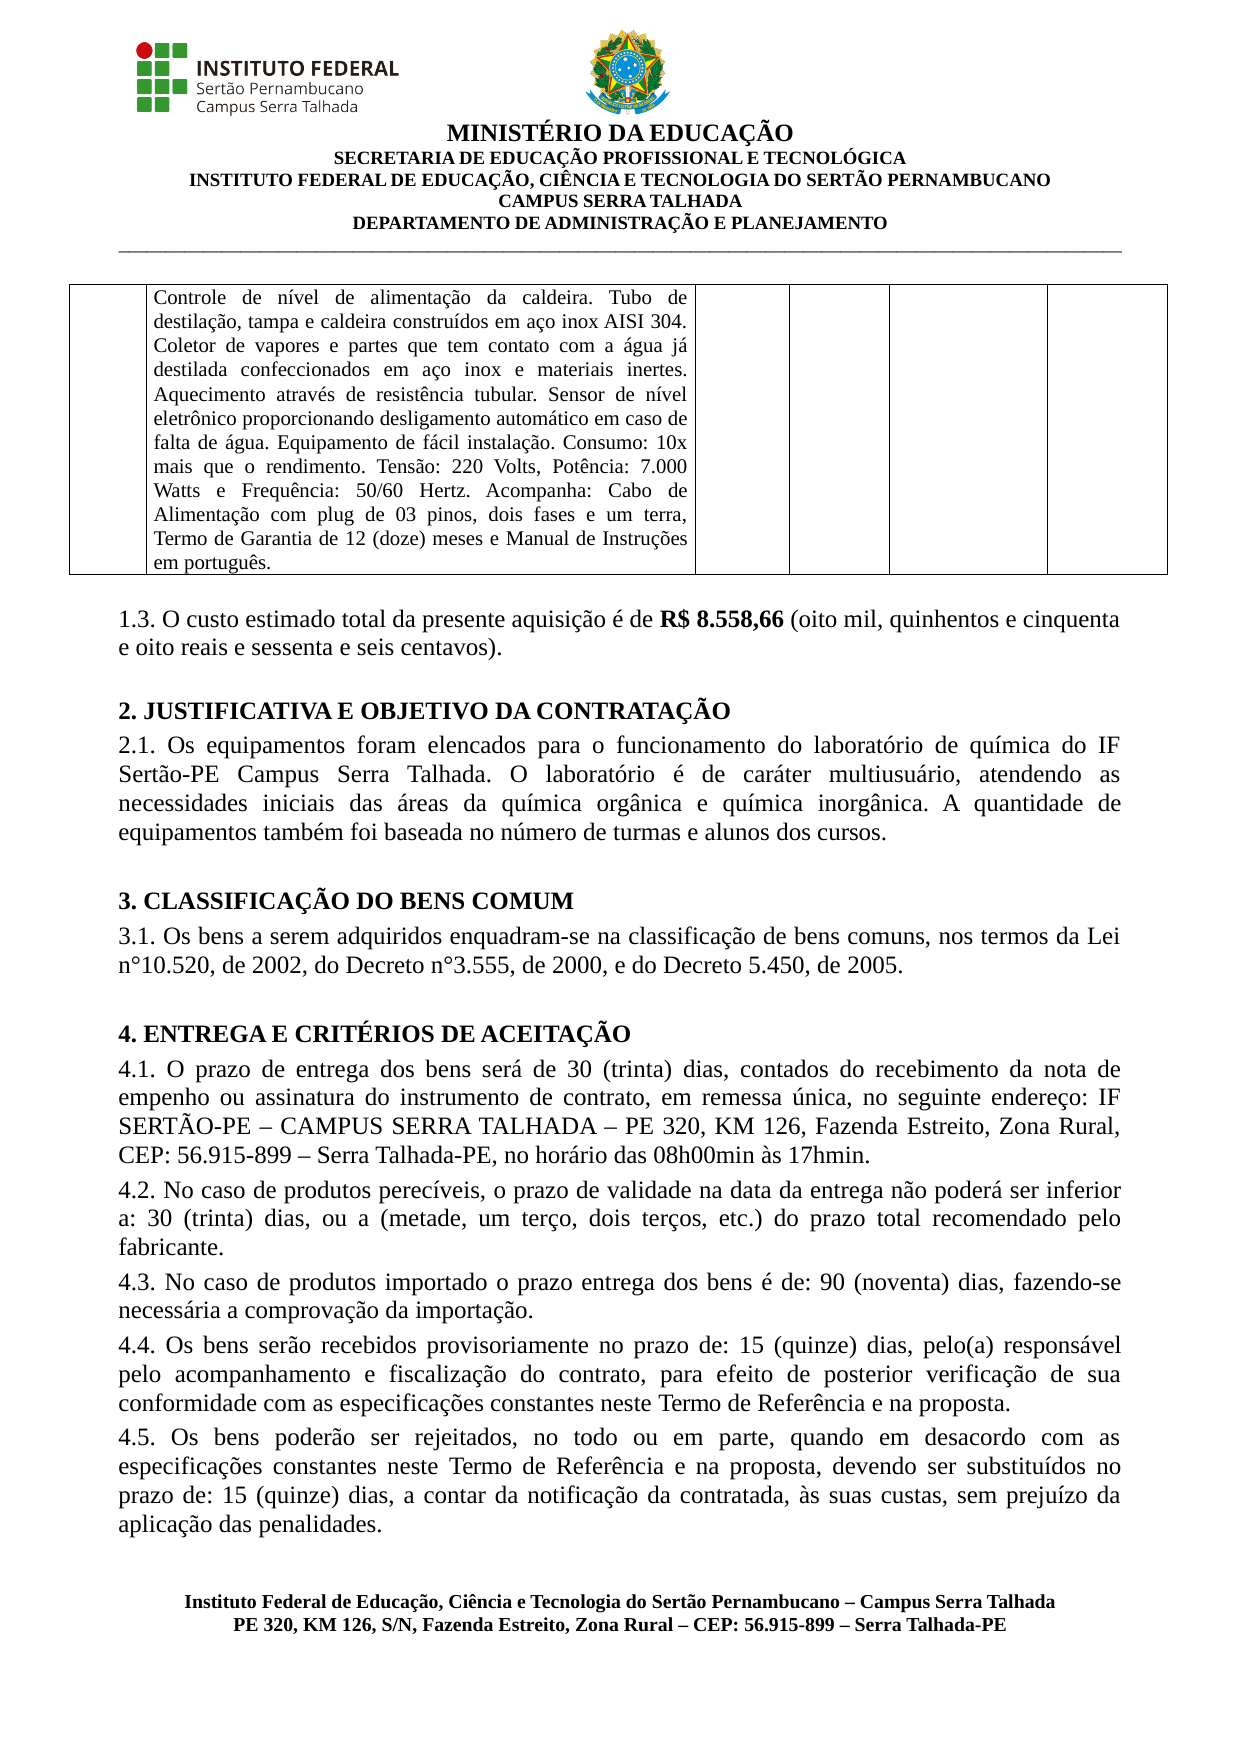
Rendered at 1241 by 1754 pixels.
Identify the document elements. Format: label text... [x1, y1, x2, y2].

text 1.3. O custo estimado total da presente aquisição é de R$ 8.558,66 (oito mil, quinhentos e cinquenta e oito reais e sessenta e seis centavos). [118, 604, 1122, 661]
list 3.1. Os bens a serem adquiridos enquadram-se na classificação de bens comuns, nos termos da Lei n°10.520, de 2002, do Decreto n°3.555, de 2000, e do Decreto 5.450, de 2005. [118, 921, 1122, 978]
list 3. CLASSIFICAÇÃO DO BENS COMUM [118, 886, 1122, 915]
list 4.2. No caso de produtos perecíveis, o prazo de validade na data da entrega não poderá ser inferior a: 30 (trinta) dias, ou a (metade, um terço, dois terços, etc.) do prazo total recomendado pelo fabricante. [118, 1175, 1122, 1261]
list 4.3. No caso de produtos importado o prazo entrega dos bens é de: 90 (noventa) dias, fazendo-se necessária a comprovação da importação. [118, 1267, 1122, 1324]
list 4. ENTREGA E CRITÉRIOS DE ACEITAÇÃO [118, 1019, 1122, 1048]
list 2. JUSTIFICATIVA E OBJETIVO DA CONTRATAÇÃO [118, 696, 1122, 725]
picture [136, 42, 399, 116]
list 4.1. O prazo de entrega dos bens será de 30 (trinta) dias, contados do recebimento da nota de empenho ou assinatura do instrumento de contrato, em remessa única, no seguinte endereço: IF SERTÃO-PE – CAMPUS SERRA TALHADA – PE 320, KM 126, Fazenda Estreito, Zona Rural, CEP: 56.915-899 – Serra Talhada-PE, no horário das 08h00min às 17hmin. [118, 1054, 1122, 1169]
table_cell [1048, 285, 1167, 574]
table_cell [890, 285, 1047, 574]
table_cell [696, 285, 789, 574]
picture [582, 27, 673, 117]
list 4.4. Os bens serão recebidos provisoriamente no prazo de: 15 (quinze) dias, pelo(a) responsável pelo acompanhamento e fiscalização do contrato, para efeito de posterior verificação de sua conformidade com as especificações constantes neste Termo de Referência e na proposta. [118, 1330, 1122, 1417]
list 4.5. Os bens poderão ser rejeitados, no todo ou em parte, quando em desacordo com as especificações constantes neste Termo de Referência e na proposta, devendo ser substituídos no prazo de: 15 (quinze) dias, a contar da notificação da contratada, às suas custas, sem prejuízo da aplicação das penalidades. [118, 1422, 1122, 1537]
table_cell Controle de nível de alimentação da caldeira. Tubo de destilação, tampa e caldeira construídos em aço inox AISI 304. Coletor de vapores e partes que tem contato com a água já destilada confeccionados em aço inox e materiais inertes. Aquecimento através de resistência tubular. Sensor de nível eletrônico proporcionando desligamento automático em caso de falta de água. Equipamento de fácil instalação. Consumo: 10x mais que o rendimento. Tensão: 220 Volts, Potência: 7.000 Watts e Frequência: 50/60 Hertz. Acompanha: Cabo de Alimentação com plug de 03 pinos, dois fases e um terra, Termo de Garantia de 12 (doze) meses e Manual de Instruções em português. [147, 285, 695, 574]
list 2.1. Os equipamentos foram elencados para o funcionamento do laboratório de química do IF Sertão-PE Campus Serra Talhada. O laboratório é de caráter multiusuário, atendendo as necessidades iniciais das áreas da química orgânica e química inorgânica. A quantidade de equipamentos também foi baseada no número de turmas e alunos dos cursos. [118, 731, 1122, 846]
table_cell [790, 285, 889, 574]
table_cell [70, 285, 146, 574]
